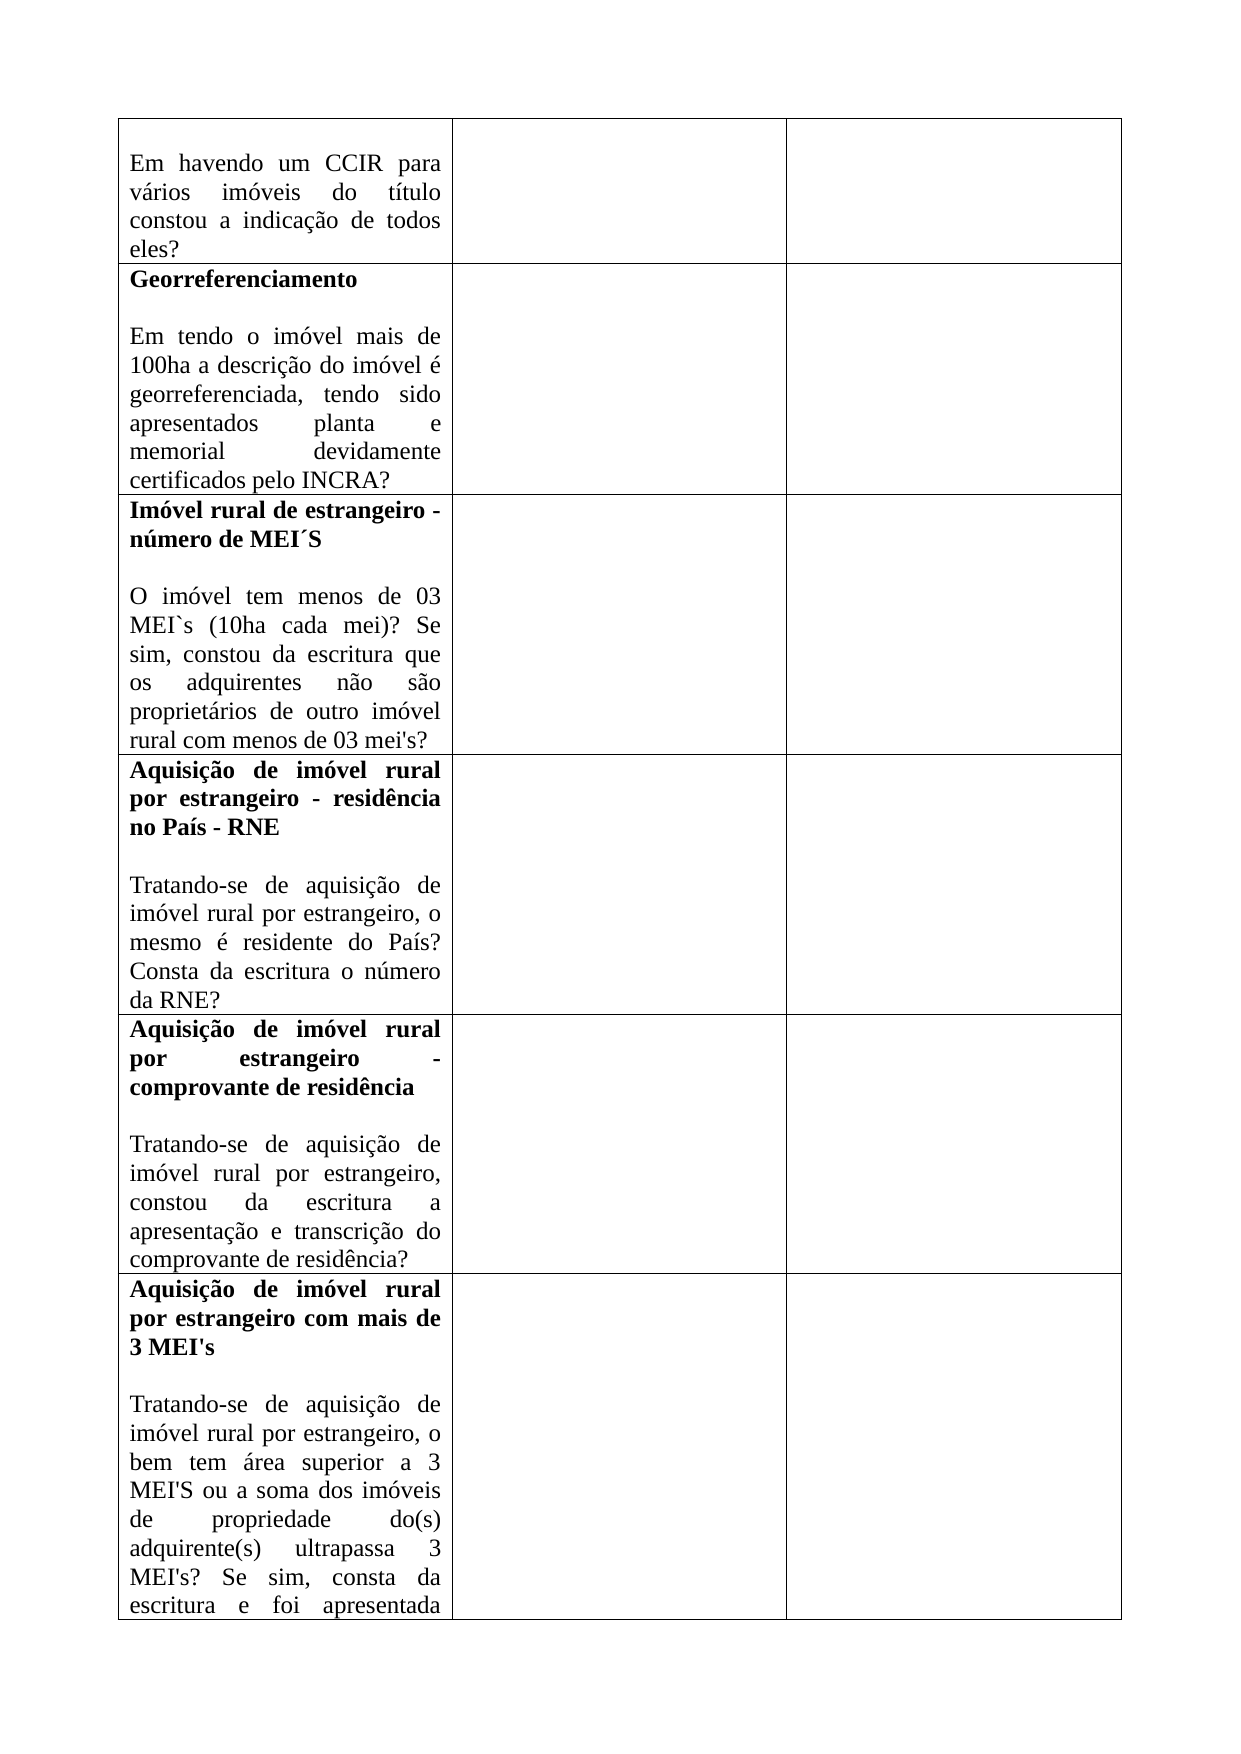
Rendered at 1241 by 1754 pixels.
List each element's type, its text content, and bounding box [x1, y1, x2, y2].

table_cell Aquisição de imóvel rural por estrangeiro - comprovante de residência Tratando-se de aquisição de imóvel rural por estrangeiro, constou da escritura a apresentação e transcrição do comprovante de residência? [119, 1015, 452, 1273]
table_cell Aquisição de imóvel rural por estrangeiro com mais de 3 MEI's Tratando-se de aquisição de imóvel rural por estrangeiro, o bem tem área superior a 3 MEI'S ou a soma dos imóveis de propriedade do(s) adquirente(s) ultrapassa 3 MEI's? Se sim, consta da escritura e foi apresentada [119, 1274, 452, 1619]
table_cell [453, 1015, 786, 1273]
table_cell [453, 755, 786, 1013]
table_cell [787, 264, 1121, 494]
table_cell Imóvel rural de estrangeiro - número de MEI´S O imóvel tem menos de 03 MEI`s (10ha cada mei)? Se sim, constou da escritura que os adquirentes não são proprietários de outro imóvel rural com menos de 03 mei's? [119, 495, 452, 754]
table_cell Georreferenciamento Em tendo o imóvel mais de 100ha a descrição do imóvel é georreferenciada, tendo sido apresentados planta e memorial devidamente certificados pelo INCRA? [119, 264, 452, 494]
table_cell [787, 1015, 1121, 1273]
table_cell Aquisição de imóvel rural por estrangeiro - residência no País - RNE Tratando-se de aquisição de imóvel rural por estrangeiro, o mesmo é residente do País? Consta da escritura o número da RNE? [119, 755, 452, 1013]
table_cell [787, 1274, 1121, 1619]
table_cell [787, 119, 1121, 263]
table_cell [787, 495, 1121, 754]
table_cell [787, 755, 1121, 1013]
table_cell [453, 119, 786, 263]
table_cell [453, 264, 786, 494]
table_cell [453, 1274, 786, 1619]
table_cell [453, 495, 786, 754]
table_cell Em havendo um CCIR para vários imóveis do título constou a indicação de todos eles? [119, 119, 452, 263]
